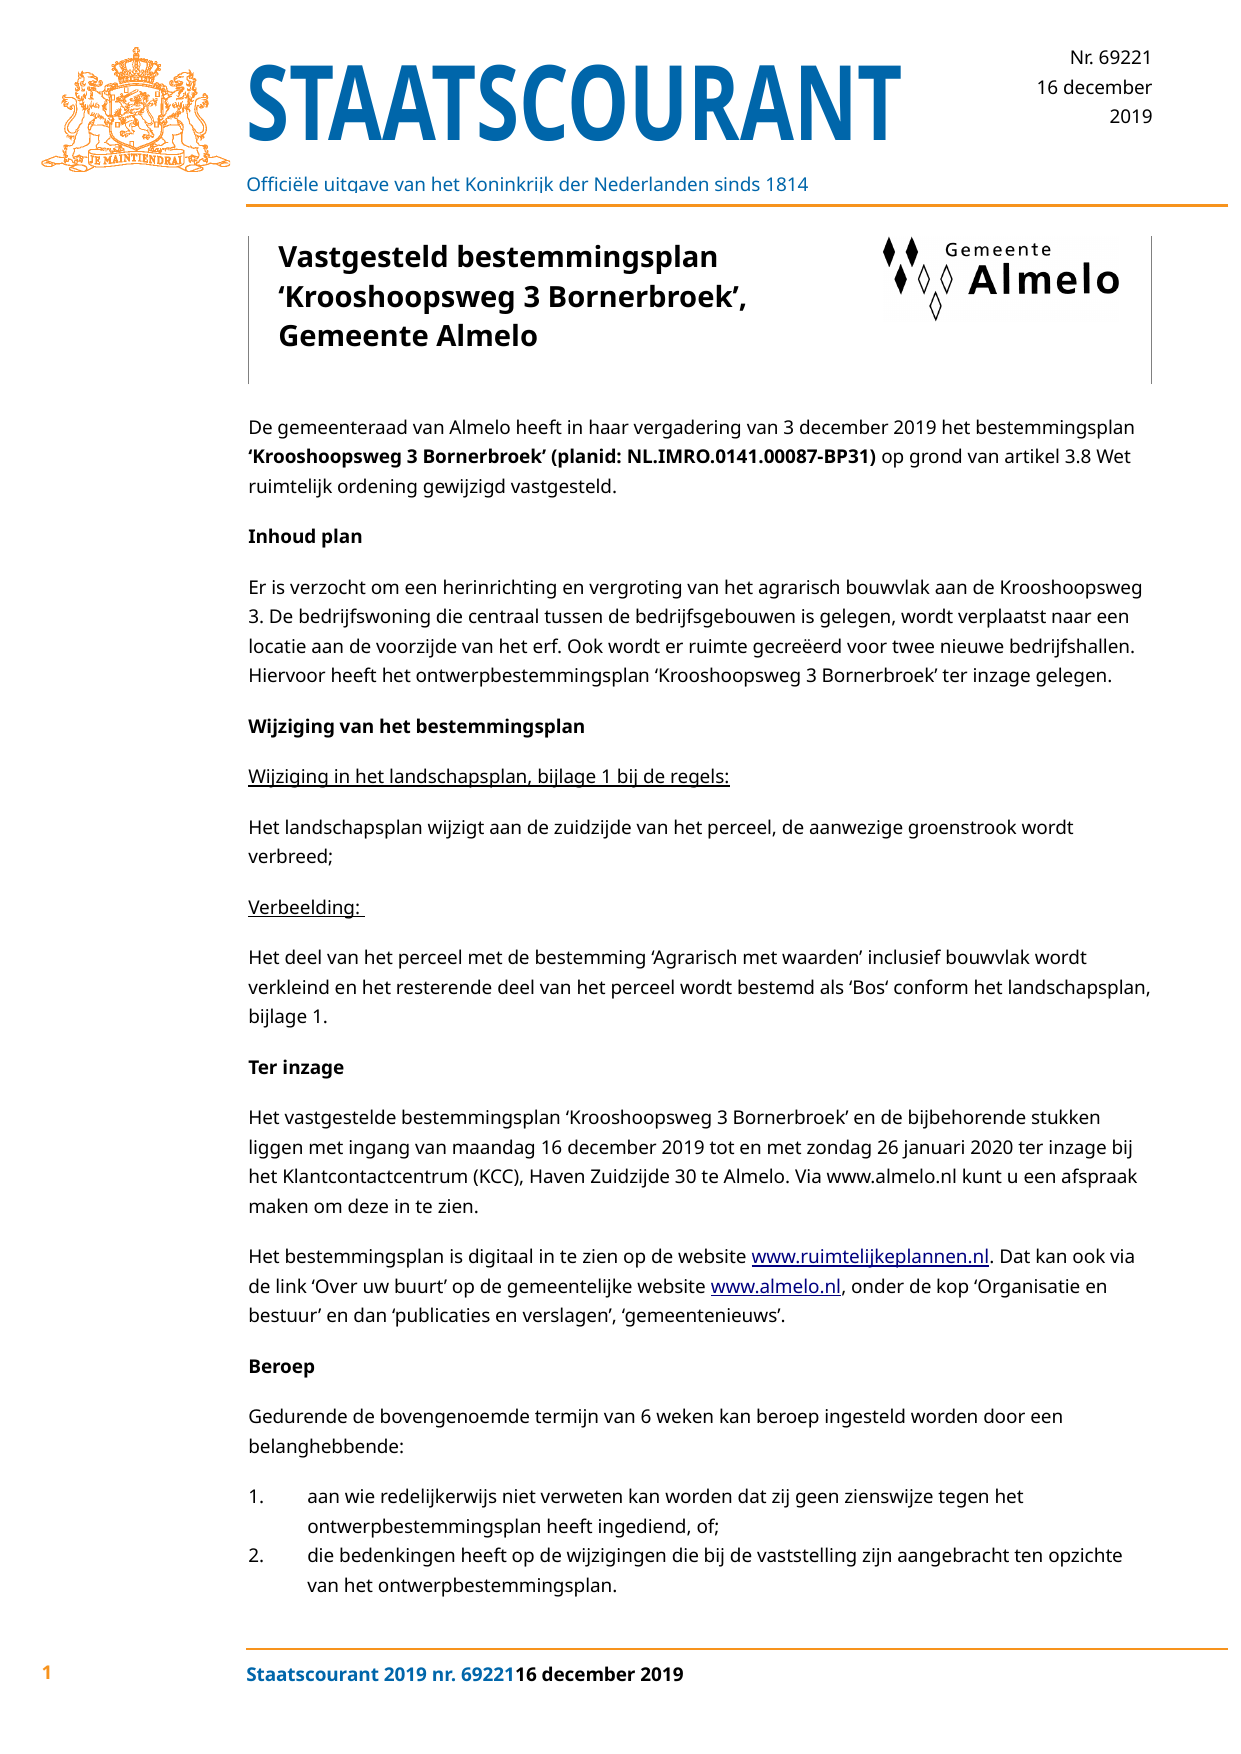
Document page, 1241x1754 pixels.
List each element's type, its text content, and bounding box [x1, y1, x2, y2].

text Gedurende de bovengenoemde termijn van 6 weken kan beroep ingesteld worden door een belanghebbende: [248, 1403, 1152, 1459]
picture [41, 47, 231, 172]
text Beroep [248, 1353, 1152, 1379]
text Het deel van het perceel met de bestemming ‘Agrarisch met waarden’ inclusief bouwvlak wordt verkleind en het resterende deel van het perceel wordt bestemd als ‘Bos‘ conform het landschapsplan, bijlage 1. [248, 944, 1152, 1029]
text Er is verzocht om een herinrichting en vergroting van het agrarisch bouwvlak aan de Krooshoopsweg 3. De bedrijfswoning die centraal tussen de bedrijfsgebouwen is gelegen, wordt verplaatst naar een locatie aan de voorzijde van het erf. Ook wordt er ruimte gecreëerd voor twee nieuwe bedrijfshallen. Hiervoor heeft het ontwerpbestemmingsplan ‘Krooshoopsweg 3 Bornerbroek’ ter inzage gelegen. [248, 574, 1152, 688]
text Wijziging van het bestemmingsplan [248, 713, 1152, 739]
table_header Vastgesteld bestemmingsplan ‘Krooshoopsweg 3 Bornerbroek’, Gemeente Almelo [249, 236, 850, 384]
text Verbeelding: [248, 894, 1152, 920]
text Het vastgestelde bestemmingsplan ‘Krooshoopsweg 3 Bornerbroek’ en de bijbehorende stukken liggen met ingang van maandag 16 december 2019 tot en met zondag 26 januari 2020 ter inzage bij het Klantcontactcentrum (KCC), Haven Zuidzijde 30 te Almelo. Via www.almelo.nl kunt u een afspraak maken om deze in te zien. [248, 1104, 1152, 1219]
text Ter inzage [248, 1054, 1152, 1080]
text Inhoud plan [248, 523, 1152, 549]
text Het landschapsplan wijzigt aan de zuidzijde van het perceel, de aanwezige groenstrook wordt verbreed; [248, 814, 1152, 869]
text De gemeenteraad van Almelo heeft in haar vergadering van 3 december 2019 het bestemmingsplan ‘Krooshoopsweg 3 Bornerbroek’ (planid: NL.IMRO.0141.00087-BP31) op grond van artikel 3.8 Wet ruimtelijk ordening gewijzigd vastgesteld. [248, 414, 1152, 499]
picture [882, 236, 1119, 322]
text Het bestemmingsplan is digitaal in te zien op de website www.ruimtelijkeplannen.nl. Dat kan ook via de link ‘Over uw buurt’ op de gemeentelijke website www.almelo.nl, onder de kop ‘Organisatie en bestuur’ en dan ‘publicaties en verslagen’, ‘gemeentenieuws’. [248, 1243, 1152, 1328]
text Wijziging in het landschapsplan, bijlage 1 bij de regels: [248, 763, 1152, 789]
table_header [850, 236, 1151, 384]
list die bedenkingen heeft op de wijzigingen die bij de vaststelling zijn aangebracht ten opzichte van het ontwerpbestemmingsplan. [248, 1543, 1152, 1598]
list aan wie redelijkerwijs niet verweten kan worden dat zij geen zienswijze tegen het ontwerpbestemmingsplan heeft ingediend, of; [248, 1483, 1152, 1539]
